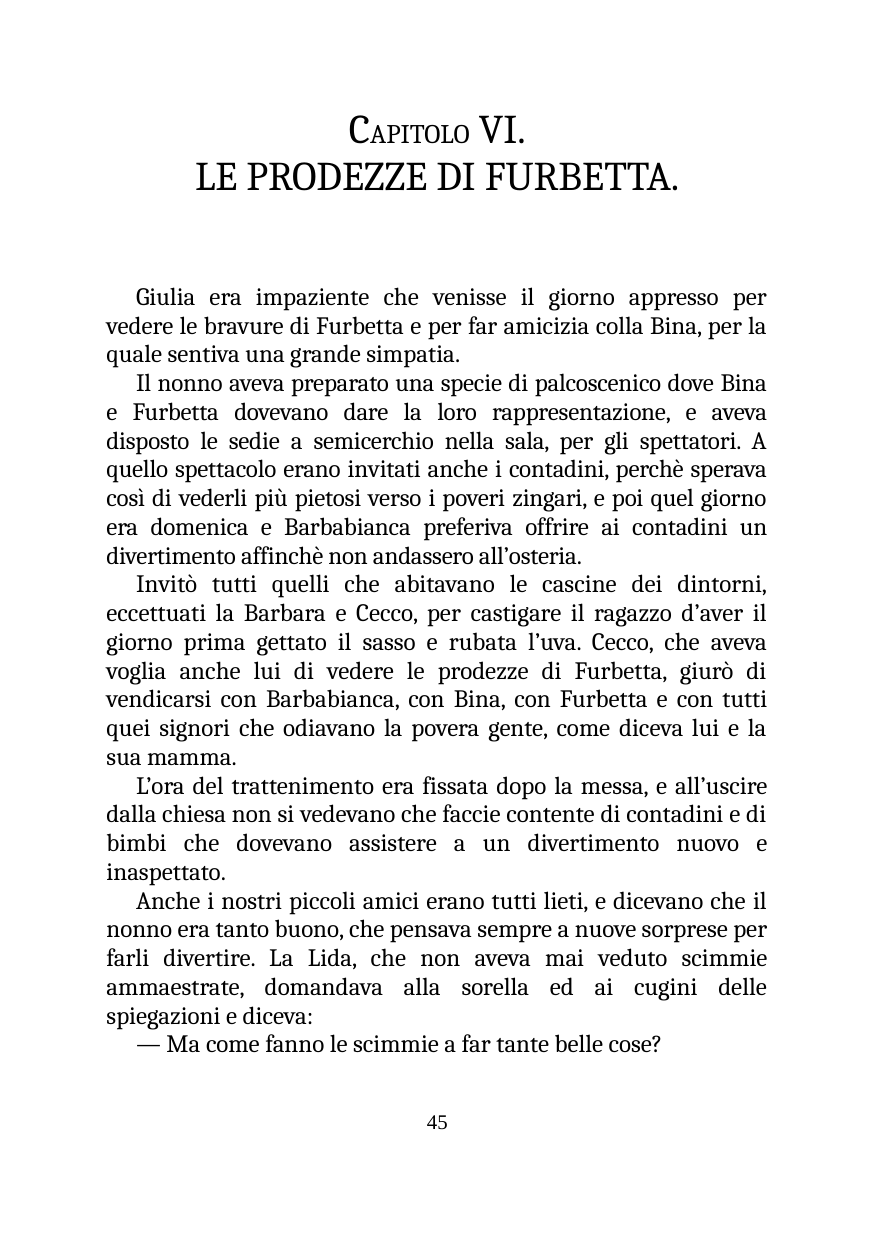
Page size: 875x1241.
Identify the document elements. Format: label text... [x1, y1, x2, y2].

text L’ora del trattenimento era fissata dopo la messa, e all’uscire dalla chiesa non si vedevano che faccie contente di contadini e di bimbi che dovevano assistere a un divertimento nuovo e inaspettato. [106, 772, 768, 887]
text Il nonno aveva preparato una specie di palcoscenico dove Bina e Furbetta dovevano dare la loro rappresentazione, e aveva disposto le sedie a semicerchio nella sala, per gli spettatori. A quello spettacolo erano invitati anche i contadini, perchè sperava così di vederli più pietosi verso i poveri zingari, e poi quel giorno era domenica e Barbabianca preferiva offrire ai contadini un divertimento affinchè non andassero all’osteria. [106, 369, 768, 570]
text — Ma come fanno le scimmie a far tante belle cose? [106, 1030, 768, 1059]
text Anche i nostri piccoli amici erano tutti lieti, e dicevano che il nonno era tanto buono, che pensava sempre a nuove sorprese per farli divertire. La Lida, che non aveva mai veduto scimmie ammaestrate, domandava alla sorella ed ai cugini delle spiegazioni e diceva: [106, 887, 768, 1030]
subtitle Capitolo VI. LE PRODEZZE DI FURBETTA. [106, 106, 768, 200]
text Invitò tutti quelli che abitavano le cascine dei dintorni, eccettuati la Barbara e Cecco, per castigare il ragazzo d’aver il giorno prima gettato il sasso e rubata l’uva. Cecco, che aveva voglia anche lui di vedere le prodezze di Furbetta, giurò di vendicarsi con Barbabianca, con Bina, con Furbetta e con tutti quei signori che odiavano la povera gente, come diceva lui e la sua mamma. [106, 570, 768, 772]
text Giulia era impaziente che venisse il giorno appresso per vedere le bravure di Furbetta e per far amicizia colla Bina, per la quale sentiva una grande simpatia. [106, 283, 768, 369]
